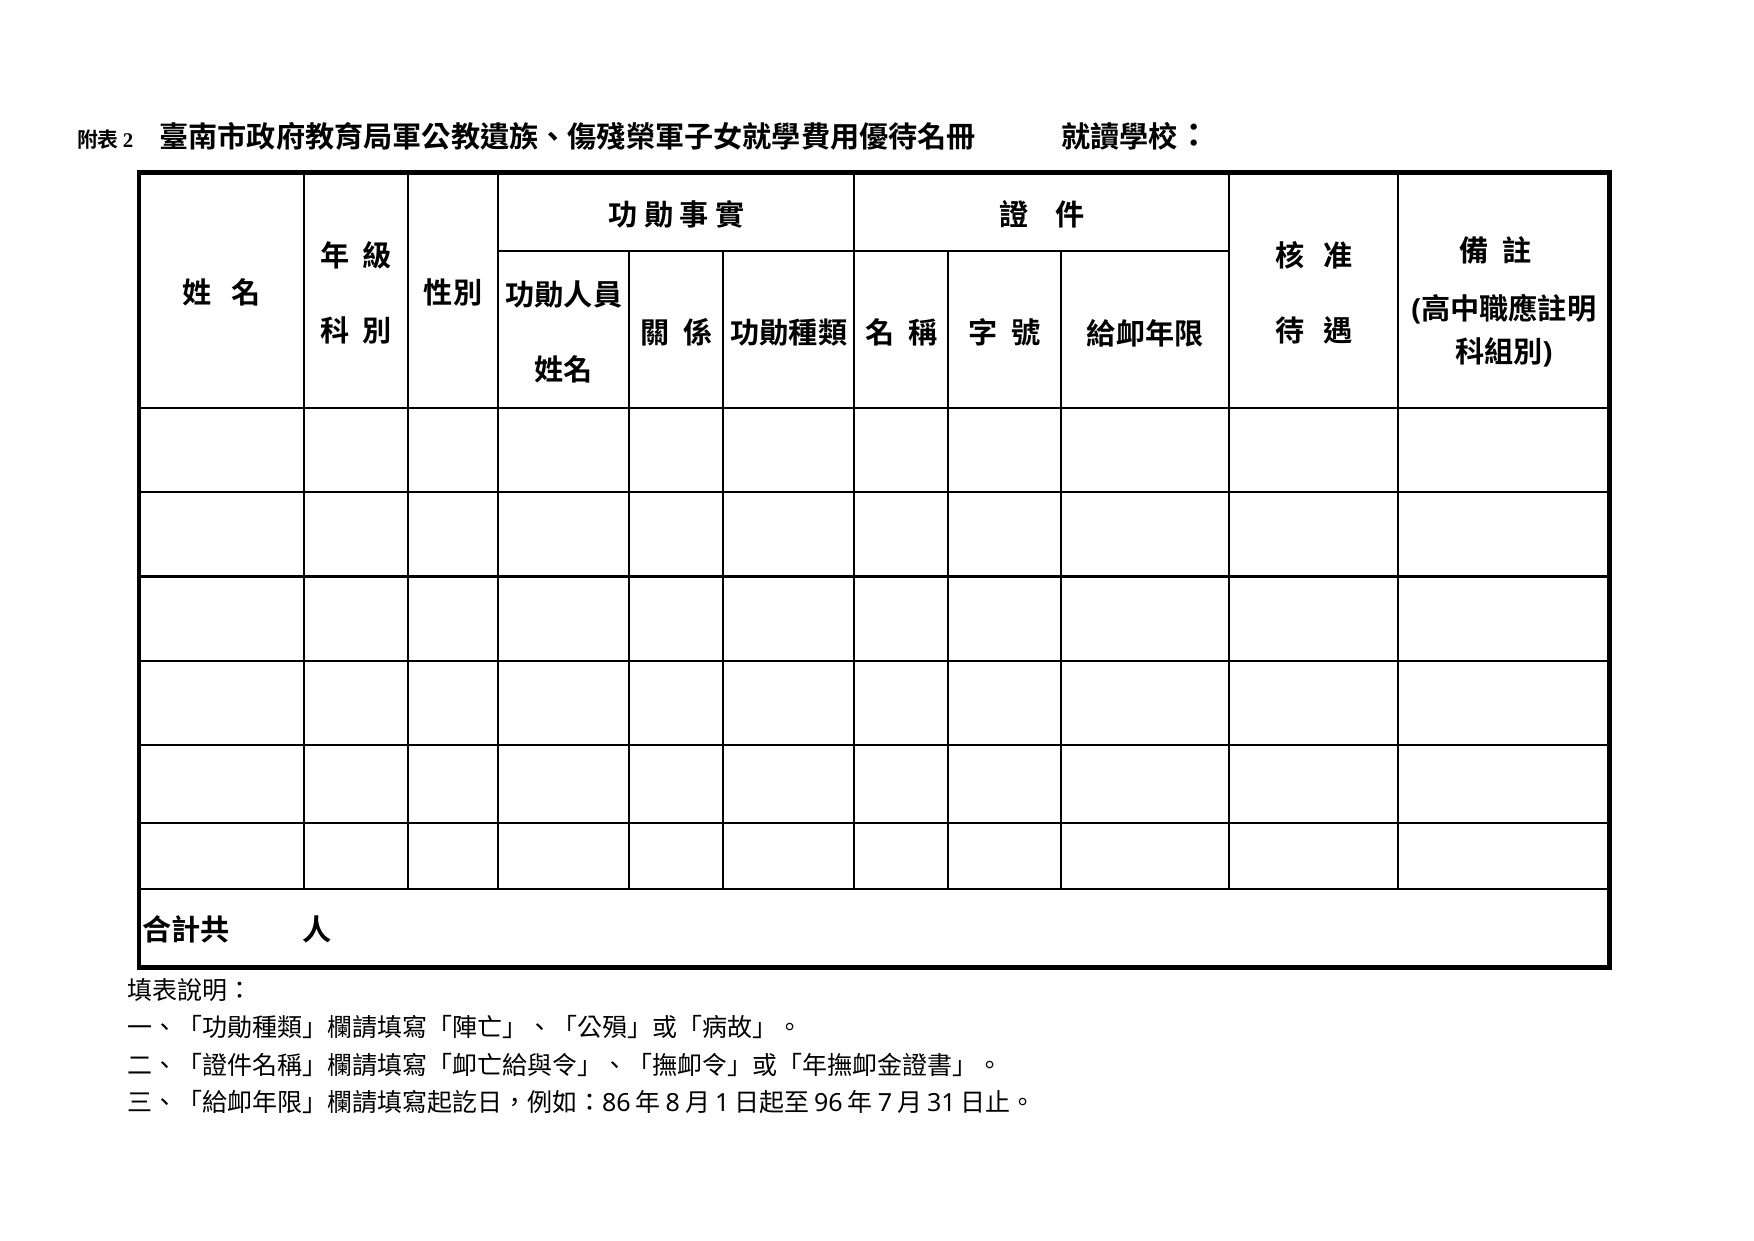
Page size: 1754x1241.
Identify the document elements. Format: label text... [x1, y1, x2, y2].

text 一、「功勛種類」欄請填寫「陣亡」、「公殞」或「病故」。 [77, 1007, 1671, 1045]
table_cell [409, 824, 497, 888]
table_cell [630, 578, 722, 660]
table_cell [724, 409, 853, 491]
table_cell 關 係 [630, 252, 722, 407]
text 填表說明： [77, 970, 1671, 1007]
table_cell [499, 662, 628, 744]
table_cell [630, 824, 722, 888]
table_header 證 件 [855, 175, 1228, 250]
table_cell [1399, 824, 1607, 888]
table_cell [1062, 578, 1228, 660]
table_cell [141, 409, 303, 491]
table_cell [1399, 746, 1607, 822]
table_cell [141, 493, 303, 575]
table_cell [305, 409, 407, 491]
table_cell [724, 824, 853, 888]
table_cell [305, 493, 407, 575]
table_cell [1062, 746, 1228, 822]
table_cell 字 號 [949, 252, 1060, 407]
table_header 備 註 (高中職應註明 科組別) [1399, 175, 1607, 407]
table_cell [305, 824, 407, 888]
table_cell [305, 662, 407, 744]
table_cell [1062, 824, 1228, 888]
table_cell [1399, 662, 1607, 744]
table_cell [1062, 409, 1228, 491]
table_cell [724, 746, 853, 822]
text 三、「給卹年限」欄請填寫起訖日，例如：86年8月1日起至96年7月31日止。 [77, 1082, 1671, 1120]
table_cell [724, 662, 853, 744]
table_cell [949, 578, 1060, 660]
table_cell [855, 493, 947, 575]
table_cell 功勛種類 [724, 252, 853, 407]
table_cell 給卹年限 [1062, 252, 1228, 407]
table_cell [1062, 493, 1228, 575]
table_cell [305, 746, 407, 822]
table_cell [1230, 493, 1397, 575]
table_cell [630, 493, 722, 575]
table_header 年 級 科 別 [305, 175, 407, 407]
table_cell [141, 746, 303, 822]
table_cell [630, 409, 722, 491]
table_cell [1399, 409, 1607, 491]
table_cell [499, 746, 628, 822]
table_cell [724, 493, 853, 575]
table_cell [499, 493, 628, 575]
table_cell [499, 824, 628, 888]
table_header 核 准 待 遇 [1230, 175, 1397, 407]
table_cell [499, 409, 628, 491]
table_cell 合計共 人 [141, 890, 1607, 965]
table_cell [855, 409, 947, 491]
table_cell [630, 662, 722, 744]
table_cell [1230, 662, 1397, 744]
table_cell [949, 493, 1060, 575]
table_cell [1399, 578, 1607, 660]
table_cell [409, 409, 497, 491]
table_cell [499, 578, 628, 660]
text 附表2 臺南市政府教育局軍公教遺族、傷殘榮軍子女就學費用優待名冊 就讀學校： [77, 95, 1671, 170]
table_cell [1230, 824, 1397, 888]
table_cell [855, 824, 947, 888]
table_cell [409, 578, 497, 660]
table_cell [855, 662, 947, 744]
text 二、「證件名稱」欄請填寫「卹亡給與令」、「撫卹令」或「年撫卹金證書」。 [77, 1045, 1671, 1082]
table_cell [949, 824, 1060, 888]
table_cell [1062, 662, 1228, 744]
table_cell [1399, 493, 1607, 575]
table_header 功 勛 事 實 [499, 175, 853, 250]
table_cell [949, 662, 1060, 744]
table_cell [949, 409, 1060, 491]
table_cell [724, 578, 853, 660]
table_cell [141, 578, 303, 660]
table_cell [305, 578, 407, 660]
table_cell 名 稱 [855, 252, 947, 407]
table_cell [630, 746, 722, 822]
table_cell [409, 662, 497, 744]
table_cell [1230, 578, 1397, 660]
table_header 性別 [409, 175, 497, 407]
table_cell [141, 662, 303, 744]
table_cell 功勛人員姓名 [499, 252, 628, 407]
table_cell [855, 746, 947, 822]
table_cell [1230, 409, 1397, 491]
table_cell [141, 824, 303, 888]
table_cell [1230, 746, 1397, 822]
table_cell [855, 578, 947, 660]
table_header 姓 名 [141, 175, 303, 407]
table_cell [409, 493, 497, 575]
table_cell [409, 746, 497, 822]
table_cell [949, 746, 1060, 822]
